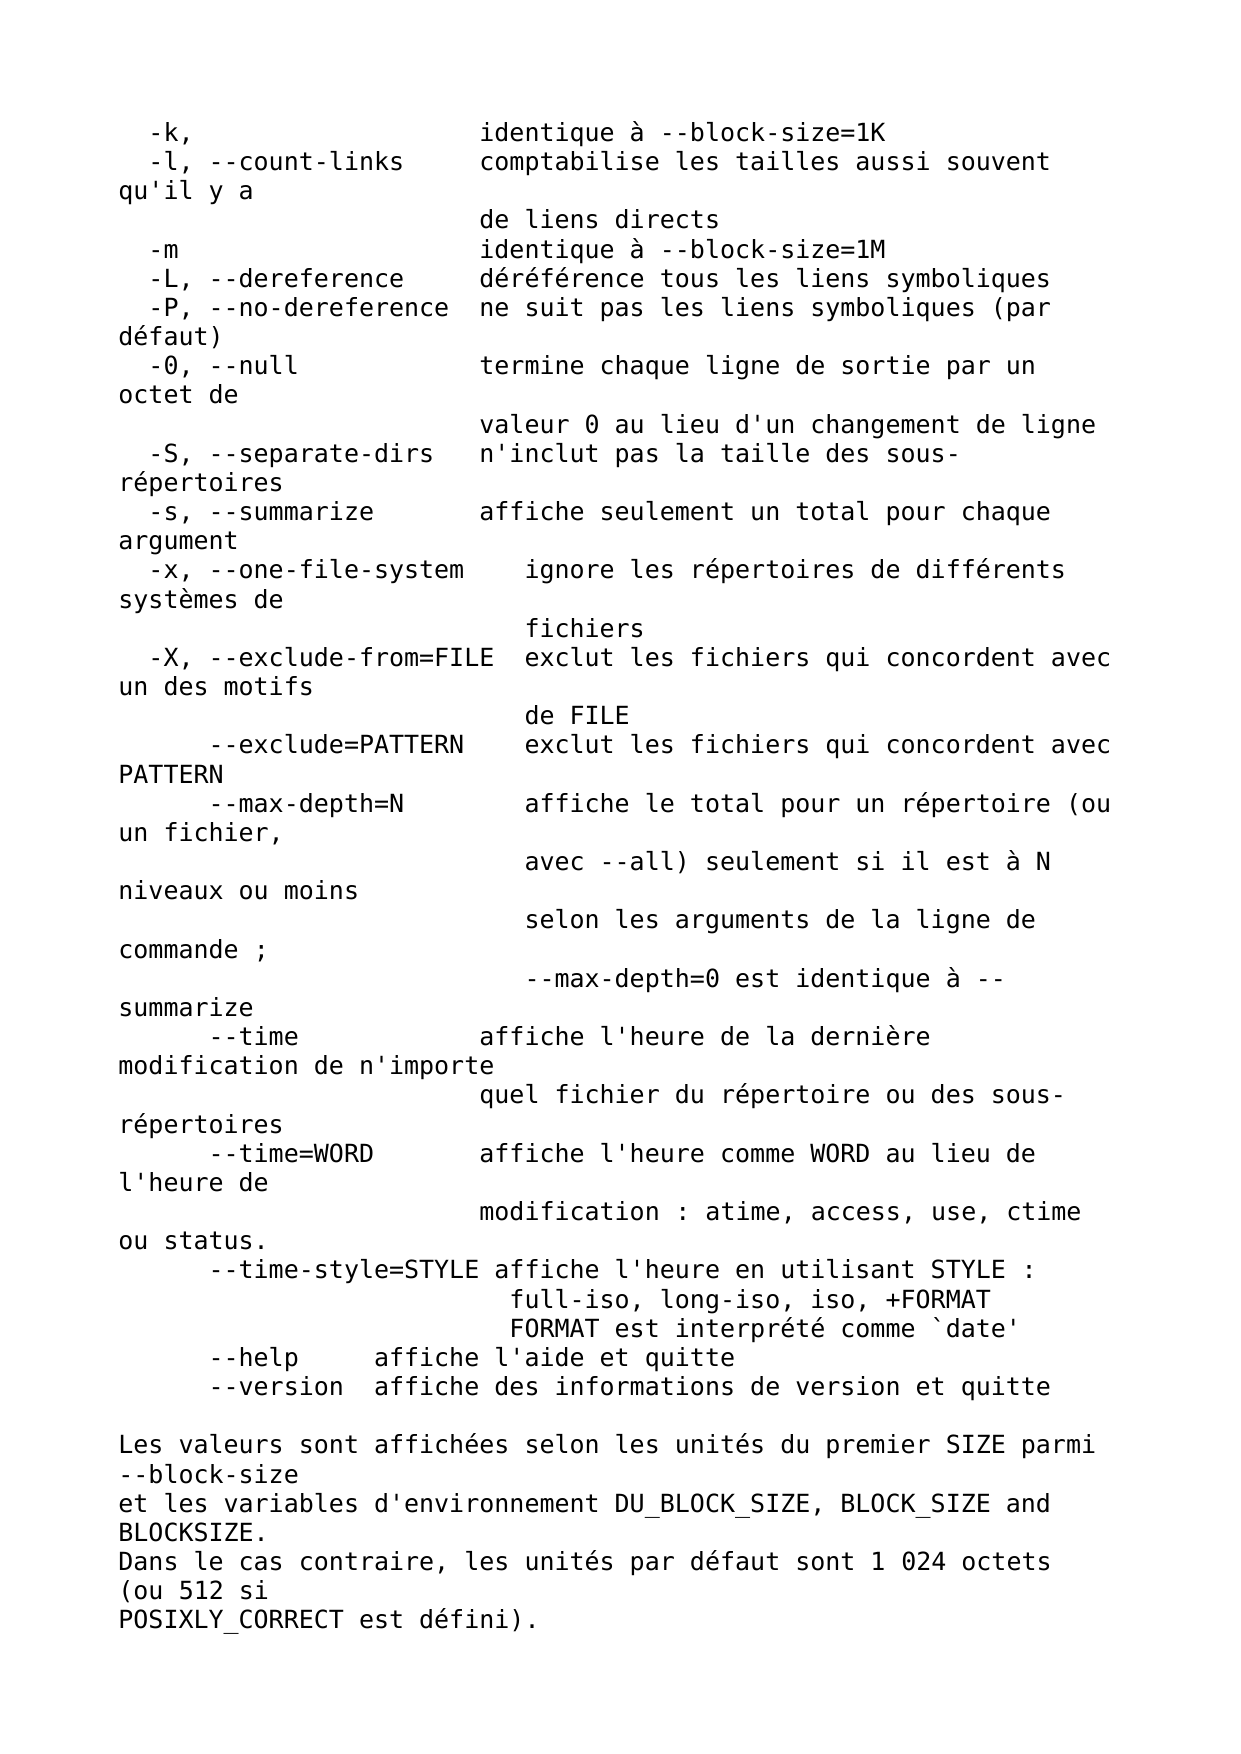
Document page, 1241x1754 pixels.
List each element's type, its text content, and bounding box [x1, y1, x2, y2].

text -k, identique à --block-size=1K -l, --count-links comptabilise les tailles aussi souvent qu'il y a de liens directs -m identique à --block-size=1M -L, --dereference déréférence tous les liens symboliques -P, --no-dereference ne suit pas les liens symboliques (par défaut) -0, --null termine chaque ligne de sortie par un octet de valeur 0 au lieu d'un changement de ligne -S, --separate-dirs n'inclut pas la taille des sous-répertoires -s, --summarize affiche seulement un total pour chaque argument -x, --one-file-system ignore les répertoires de différents systèmes de fichiers -X, --exclude-from=FILE exclut les fichiers qui concordent avec un des motifs de FILE --exclude=PATTERN exclut les fichiers qui concordent avec PATTERN --max-depth=N affiche le total pour un répertoire (ou un fichier, avec --all) seulement si il est à N niveaux ou moins selon les arguments de la ligne de commande ; --max-depth=0 est identique à --summarize --time affiche l'heure de la dernière modification de n'importe quel fichier du répertoire ou des sous-répertoires --time=WORD affiche l'heure comme WORD au lieu de l'heure de modification : atime, access, use, ctime ou status. --time-style=STYLE affiche l'heure en utilisant STYLE : full-iso, long-iso, iso, +FORMAT FORMAT est interprété comme `date' --help affiche l'aide et quitte --version affiche des informations de version et quitte Les valeurs sont affichées selon les unités du premier SIZE parmi --block-size et les variables d'environnement DU_BLOCK_SIZE, BLOCK_SIZE and BLOCKSIZE. Dans le cas contraire, les unités par défaut sont 1 024 octets (ou 512 si POSIXLY_CORRECT est défini). [118, 118, 1122, 1635]
